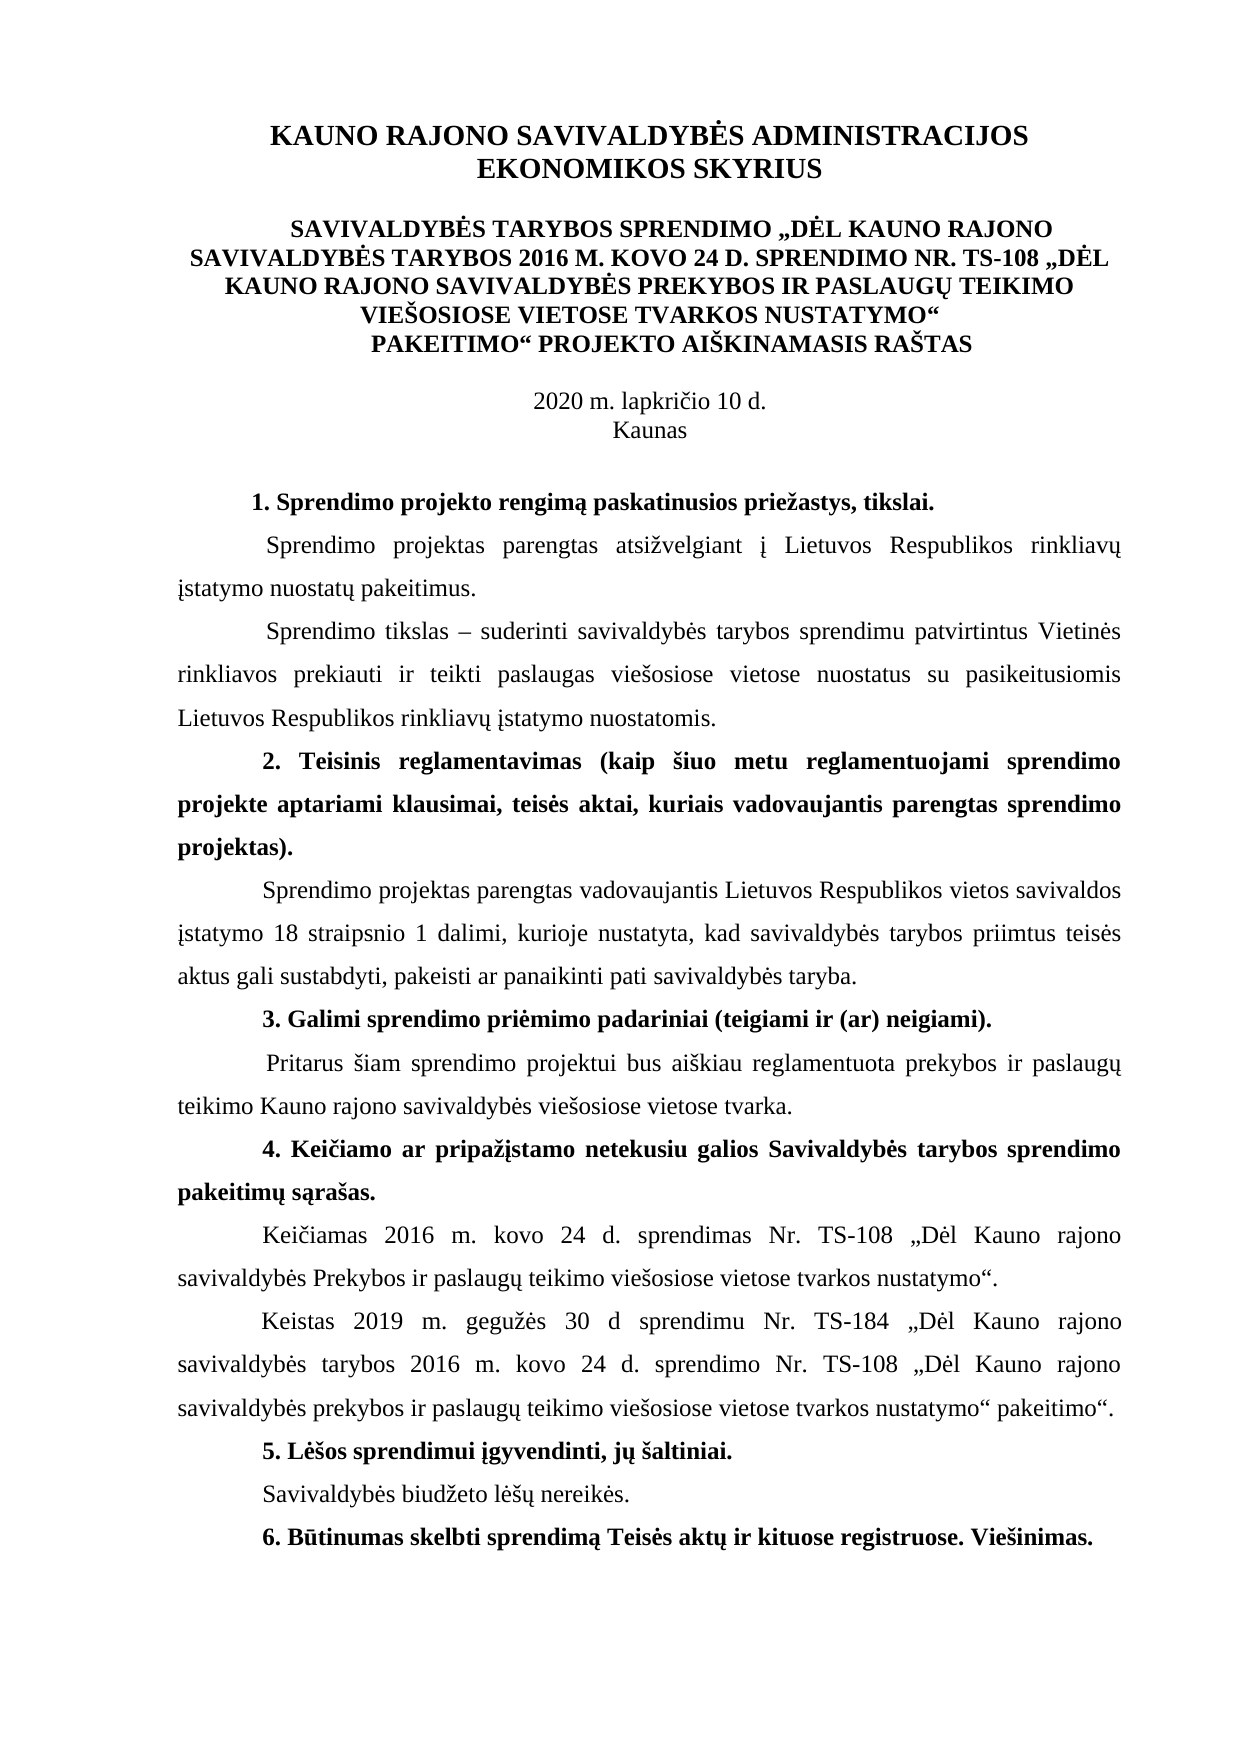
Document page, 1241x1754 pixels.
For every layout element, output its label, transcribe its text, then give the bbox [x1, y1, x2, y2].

text 3. Galimi sprendimo priėmimo padariniai (teigiami ir (ar) neigiami). [177, 1004, 1122, 1033]
text 5. Lėšos sprendimui įgyvendinti, jų šaltiniai. [177, 1436, 1122, 1464]
text PAKEITIMO“ PROJEKTO AIŠKINAMASIS RAŠTAS [177, 329, 1122, 358]
text Keistas 2019 m. gegužės 30 d sprendimu Nr. TS-184 „Dėl Kauno rajono savivaldybės tarybos 2016 m. kovo 24 d. sprendimo Nr. TS-108 „Dėl Kauno rajono savivaldybės prekybos ir paslaugų teikimo viešosiose vietose tvarkos nustatymo“ pakeitimo“. [177, 1306, 1122, 1421]
text Sprendimo projektas parengtas atsižvelgiant į Lietuvos Respublikos rinkliavų įstatymo nuostatų pakeitimus. [177, 530, 1122, 602]
text 4. Keičiamo ar pripažįstamo netekusiu galios Savivaldybės tarybos sprendimo pakeitimų sąrašas. [177, 1134, 1122, 1206]
text EKONOMIKOS SKYRIUS [177, 152, 1122, 185]
text 1. Sprendimo projekto rengimą paskatinusios priežastys, tikslai. [177, 487, 1122, 516]
text Sprendimo projektas parengtas vadovaujantis Lietuvos Respublikos vietos savivaldos įstatymo 18 straipsnio 1 dalimi, kurioje nustatyta, kad savivaldybės tarybos priimtus teisės aktus gali sustabdyti, pakeisti ar panaikinti pati savivaldybės taryba. [177, 875, 1122, 990]
text 6. Būtinumas skelbti sprendimą Teisės aktų ir kituose registruose. Viešinimas. [177, 1522, 1122, 1551]
text Pritarus šiam sprendimo projektui bus aiškiau reglamentuota prekybos ir paslaugų teikimo Kauno rajono savivaldybės viešosiose vietose tvarka. [177, 1048, 1122, 1119]
text Kaunas [177, 415, 1122, 444]
text Keičiamas 2016 m. kovo 24 d. sprendimas Nr. TS-108 „Dėl Kauno rajono savivaldybės Prekybos ir paslaugų teikimo viešosiose vietose tvarkos nustatymo“. [177, 1220, 1122, 1292]
text KAUNO RAJONO SAVIVALDYBĖS ADMINISTRACIJOS [177, 118, 1122, 152]
text SAVIVALDYBĖS TARYBOS SPRENDIMO „DĖL KAUNO RAJONO SAVIVALDYBĖS TARYBOS 2016 M. KOVO 24 D. SPRENDIMO NR. TS-108 „DĖL KAUNO RAJONO SAVIVALDYBĖS PREKYBOS IR PASLAUGŲ TEIKIMO VIEŠOSIOSE VIETOSE TVARKOS NUSTATYMO“ [177, 214, 1122, 329]
text 2020 m. lapkričio 10 d. [177, 386, 1122, 415]
text 2. Teisinis reglamentavimas (kaip šiuo metu reglamentuojami sprendimo projekte aptariami klausimai, teisės aktai, kuriais vadovaujantis parengtas sprendimo projektas). [177, 746, 1122, 861]
text Sprendimo tikslas – suderinti savivaldybės tarybos sprendimu patvirtintus Vietinės rinkliavos prekiauti ir teikti paslaugas viešosiose vietose nuostatus su pasikeitusiomis Lietuvos Respublikos rinkliavų įstatymo nuostatomis. [177, 616, 1122, 731]
text Savivaldybės biudžeto lėšų nereikės. [177, 1479, 1122, 1508]
